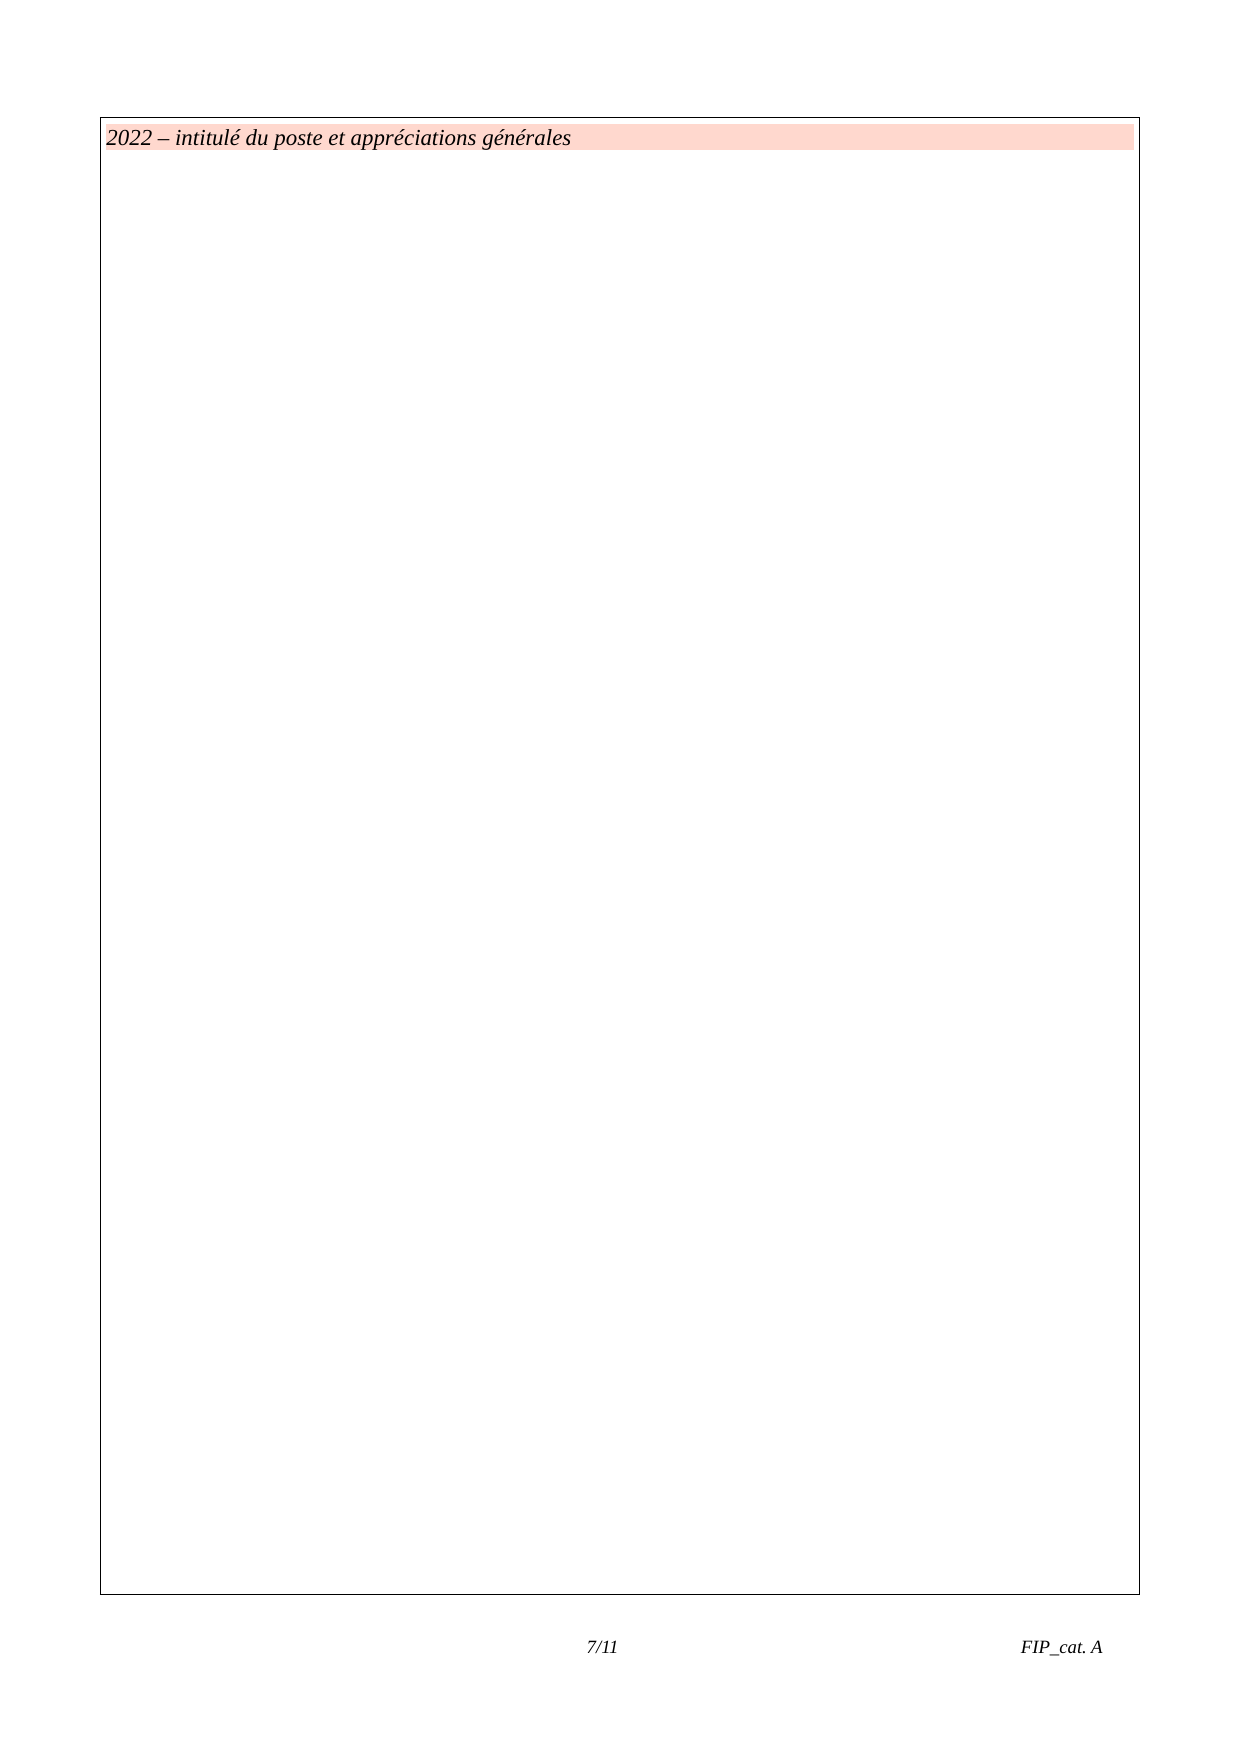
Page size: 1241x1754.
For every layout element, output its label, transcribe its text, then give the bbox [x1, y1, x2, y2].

table_cell [101, 156, 1139, 1594]
table_header 2022 – intitulé du poste et appréciations générales [101, 118, 1139, 156]
